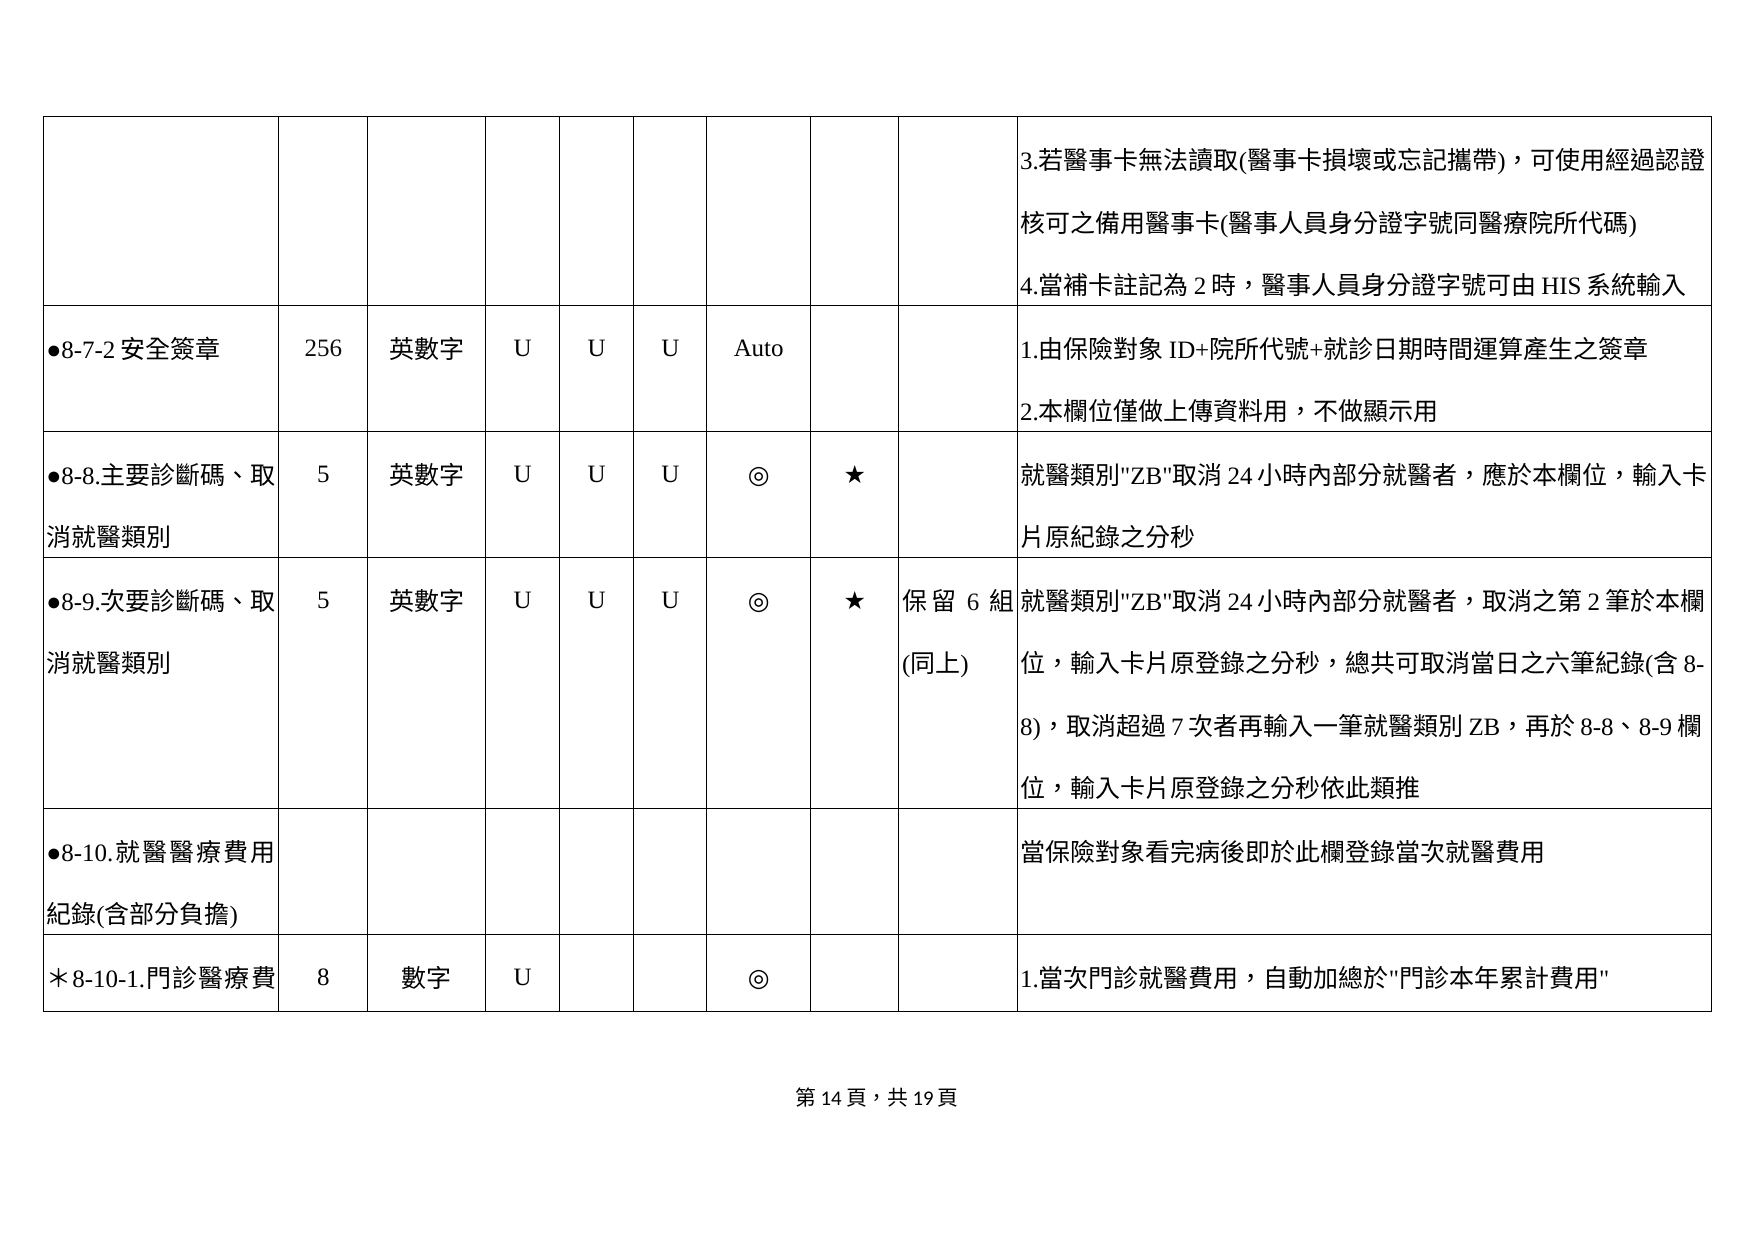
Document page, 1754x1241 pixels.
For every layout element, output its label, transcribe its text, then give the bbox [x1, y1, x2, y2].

table_cell [707, 117, 810, 305]
table_cell [486, 117, 559, 305]
table_cell [899, 306, 1017, 431]
table_cell 5 [279, 558, 367, 808]
table_cell U [560, 558, 633, 808]
table_cell [486, 809, 559, 934]
table_cell 1.由保險對象ID+院所代號+就診日期時間運算產生之簽章 2.本欄位僅做上傳資料用，不做顯示用 [1018, 306, 1711, 431]
table_cell 5 [279, 432, 367, 557]
table_cell U [486, 432, 559, 557]
table_cell [811, 809, 898, 934]
table_cell [634, 117, 706, 305]
table_cell 當保險對象看完病後即於此欄登錄當次就醫費用 [1018, 809, 1711, 934]
table_cell ★ [811, 558, 898, 808]
table_cell [560, 809, 633, 934]
table_cell 8 [279, 935, 367, 1011]
table_cell U [634, 432, 706, 557]
table_cell [368, 117, 485, 305]
table_cell U [486, 935, 559, 1011]
table_cell ●8-7-2安全簽章 [44, 306, 278, 431]
table_cell [899, 809, 1017, 934]
table_cell U [560, 306, 633, 431]
table_cell [560, 935, 633, 1011]
table_cell U [486, 306, 559, 431]
table_cell U [560, 432, 633, 557]
table_cell ◎ [707, 935, 810, 1011]
table_cell [279, 809, 367, 934]
table_cell 256 [279, 306, 367, 431]
table_cell [634, 809, 706, 934]
table_cell ●8-10.就醫醫療費用紀錄(含部分負擔) [44, 809, 278, 934]
table_cell [899, 117, 1017, 305]
table_cell ★ [811, 432, 898, 557]
table_cell 數字 [368, 935, 485, 1011]
table_cell ◎ [707, 558, 810, 808]
table_cell [899, 935, 1017, 1011]
table_cell [560, 117, 633, 305]
table_cell [811, 935, 898, 1011]
table_cell [368, 809, 485, 934]
table_cell 3.若醫事卡無法讀取(醫事卡損壞或忘記攜帶)，可使用經過認證核可之備用醫事卡(醫事人員身分證字號同醫療院所代碼) 4.當補卡註記為2時，醫事人員身分證字號可由HIS系統輸入 [1018, 117, 1711, 305]
table_cell 英數字 [368, 558, 485, 808]
table_cell [634, 935, 706, 1011]
table_cell U [634, 306, 706, 431]
table_cell ◎ [707, 432, 810, 557]
table_cell 就醫類別"ZB"取消24小時內部分就醫者，應於本欄位，輸入卡片原紀錄之分秒 [1018, 432, 1711, 557]
table_cell 英數字 [368, 306, 485, 431]
table_cell U [634, 558, 706, 808]
table_cell Auto [707, 306, 810, 431]
table_cell 英數字 [368, 432, 485, 557]
table_cell U [486, 558, 559, 808]
table_cell 1.當次門診就醫費用，自動加總於"門診本年累計費用" [1018, 935, 1711, 1011]
table_cell [899, 432, 1017, 557]
table_cell ＊8-10-1.門診醫療費 [44, 935, 278, 1011]
table_cell 保留6組(同上) [899, 558, 1017, 808]
table_cell [44, 117, 278, 305]
table_cell ●8-8.主要診斷碼、取消就醫類別 [44, 432, 278, 557]
table_cell [707, 809, 810, 934]
table_cell [811, 117, 898, 305]
table_cell [811, 306, 898, 431]
table_cell 就醫類別"ZB"取消24小時內部分就醫者，取消之第2筆於本欄位，輸入卡片原登錄之分秒，總共可取消當日之六筆紀錄(含8-8)，取消超過7次者再輸入一筆就醫類別ZB，再於8-8、8-9欄位，輸入卡片原登錄之分秒依此類推 [1018, 558, 1711, 808]
table_cell ●8-9.次要診斷碼、取消就醫類別 [44, 558, 278, 808]
table_cell [279, 117, 367, 305]
